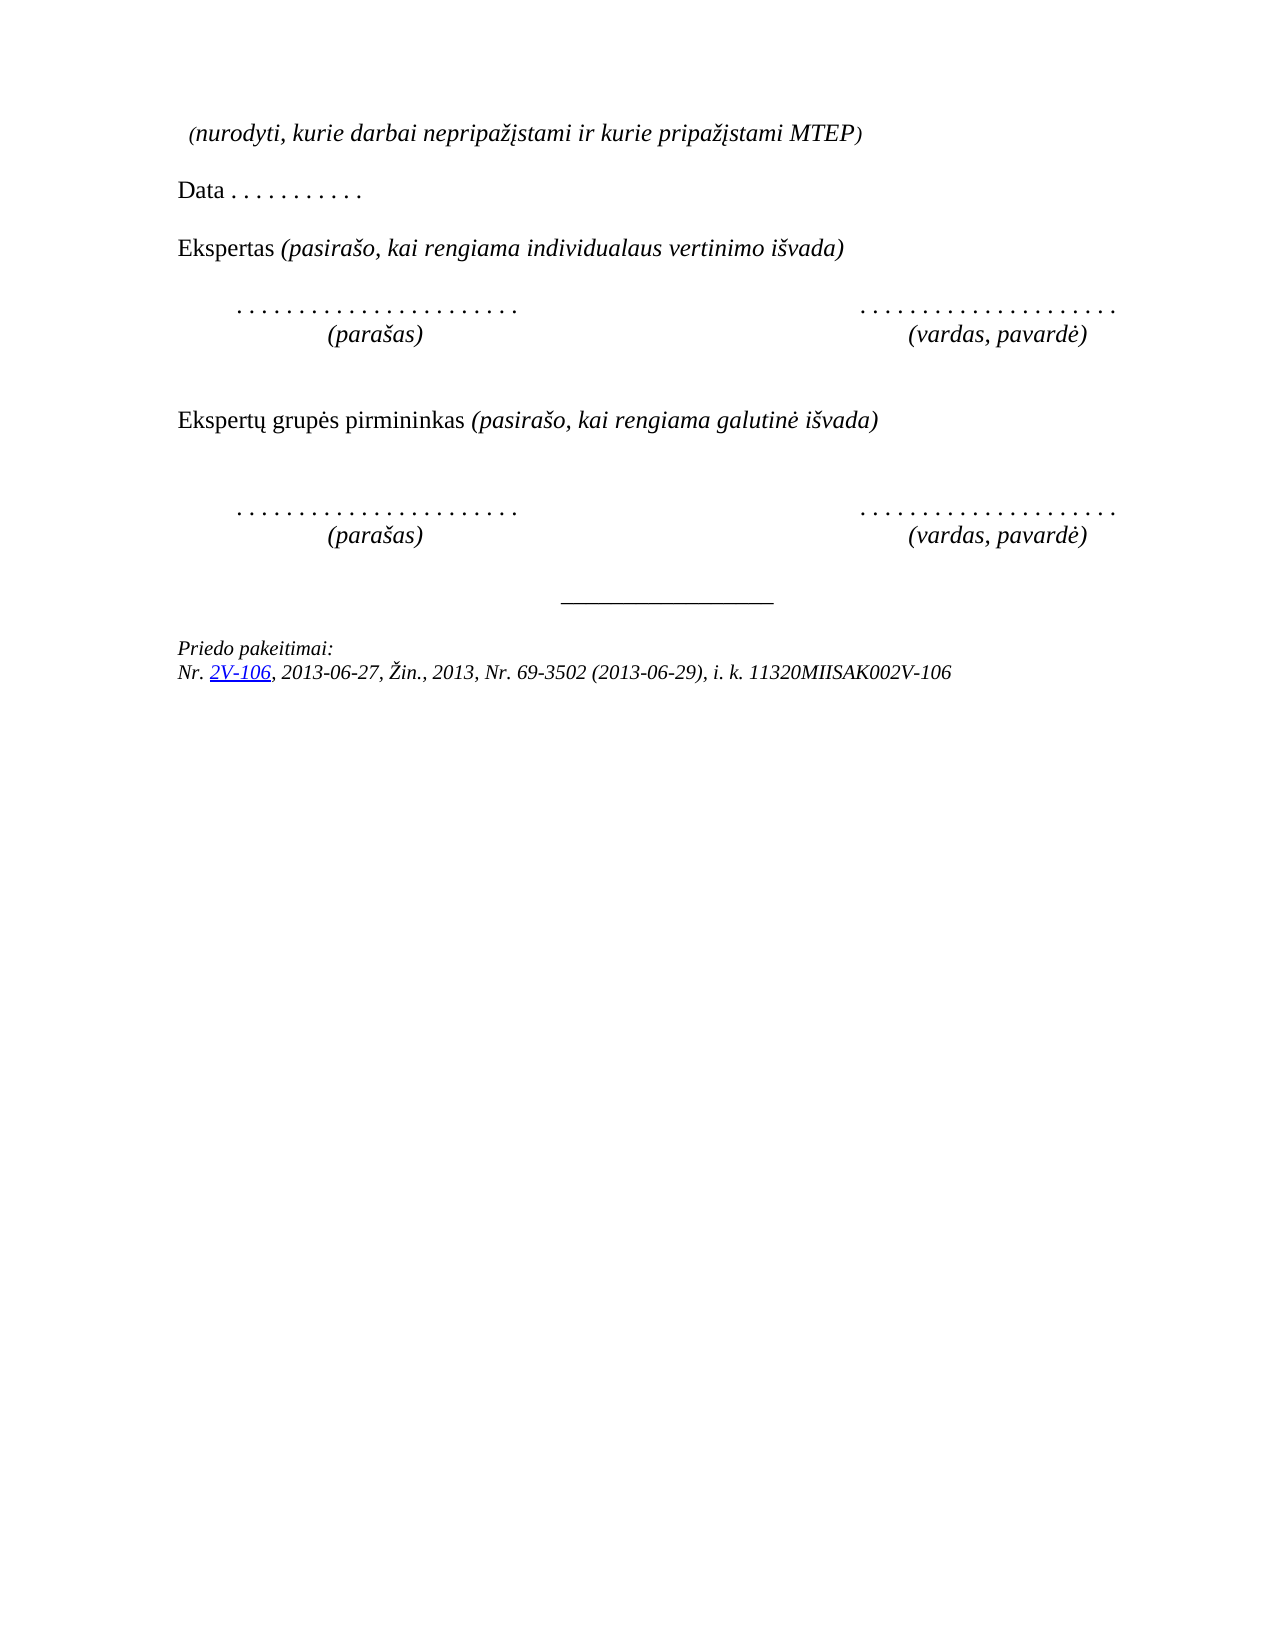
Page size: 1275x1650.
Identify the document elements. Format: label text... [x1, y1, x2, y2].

text Priedo pakeitimai: [177, 636, 1157, 660]
table_cell (nurodyti, kurie darbai nepripažįstami ir kurie pripažįstami MTEP) [177, 118, 1038, 147]
text Ekspertas (pasirašo, kai rengiama individualaus vertinimo išvada) [177, 233, 1157, 262]
text (parašas) (vardas, pavardė) [177, 521, 1157, 549]
text . . . . . . . . . . . . . . . . . . . . . . . . . . . . . . . . . . . . . . . . . . . . [177, 492, 1157, 521]
text Ekspertų grupės pirmininkas (pasirašo, kai rengiama galutinė išvada) [177, 406, 1157, 434]
table_cell [] [1038, 118, 1122, 147]
text Nr. 2V-106, 2013-06-27, Žin., 2013, Nr. 69-3502 (2013-06-29), i. k. 11320MIISAK002V-106 [177, 660, 1157, 684]
text _________________ [177, 578, 1157, 607]
text . . . . . . . . . . . . . . . . . . . . . . . . . . . . . . . . . . . . . . . . . . . . [177, 291, 1157, 319]
text Data . . . . . . . . . . . [177, 176, 1157, 204]
text (parašas) (vardas, pavardė) [177, 319, 1157, 348]
